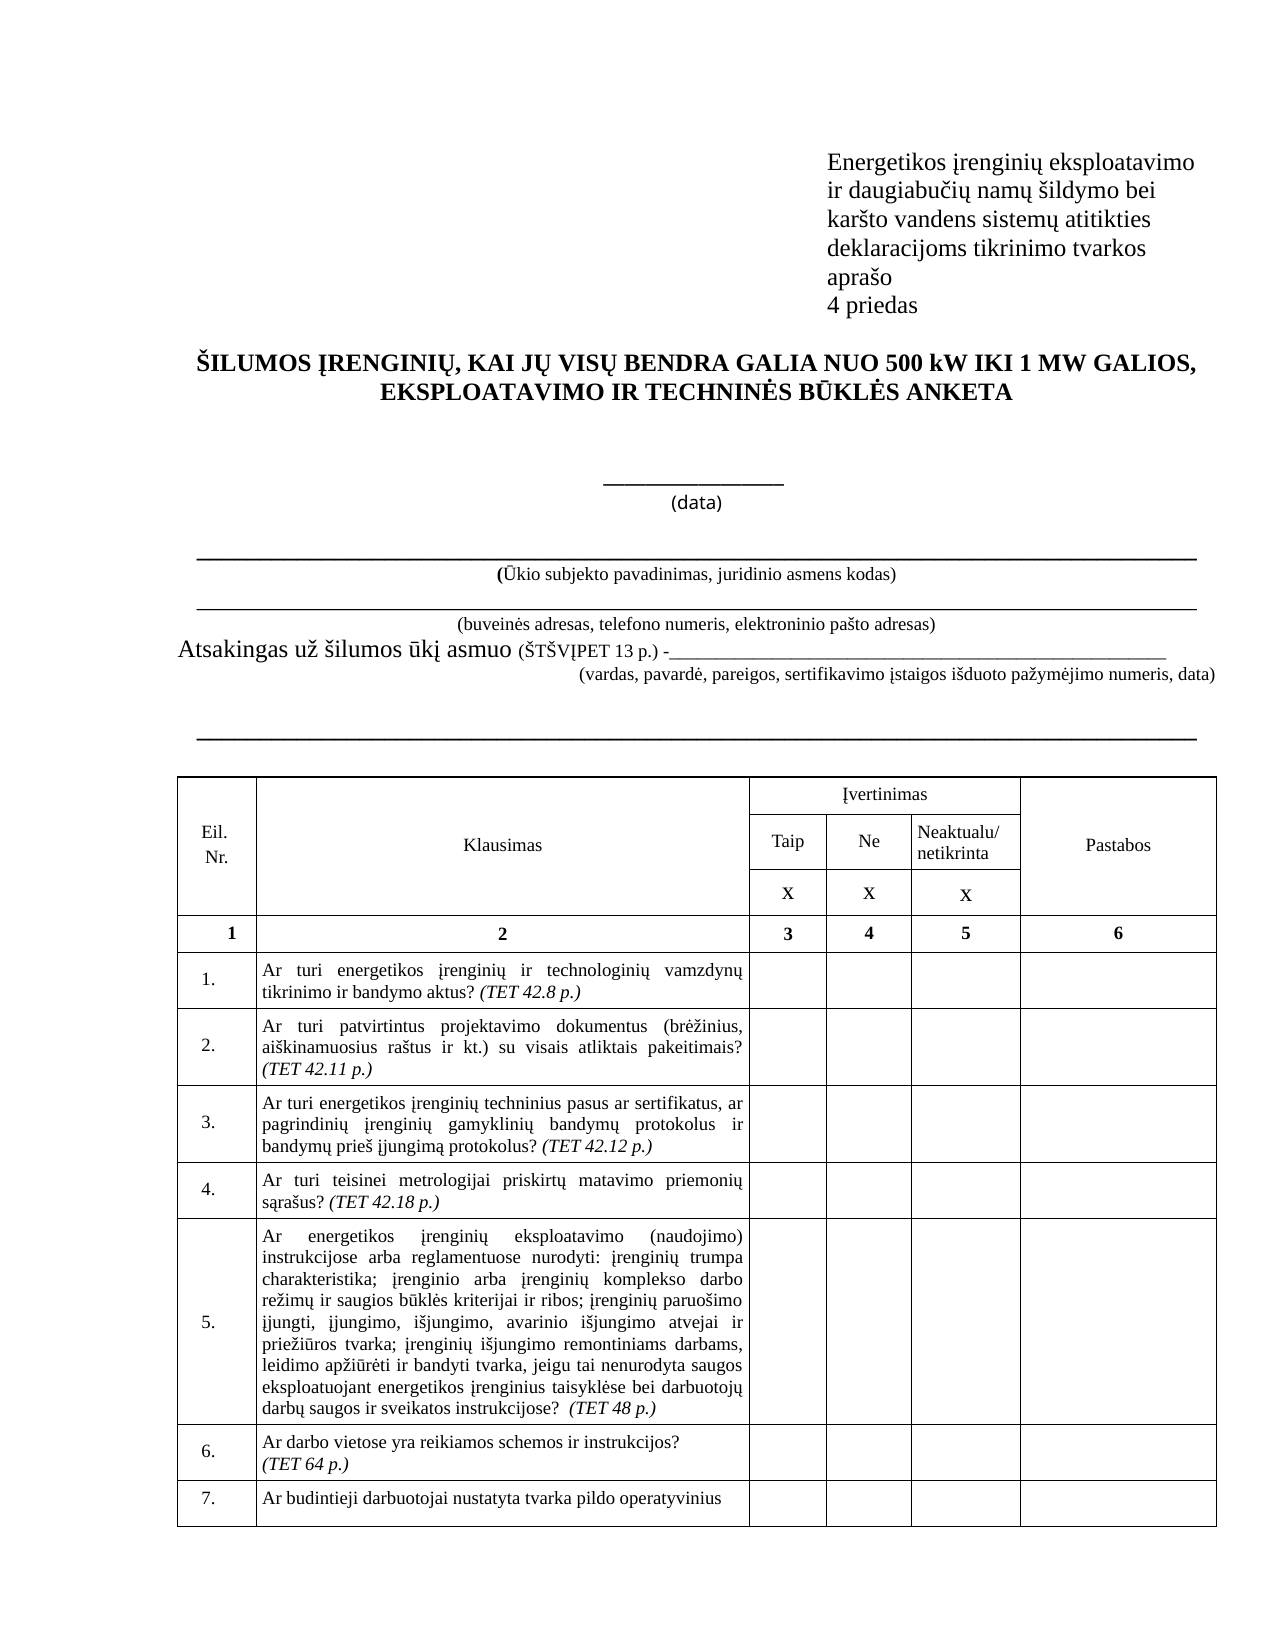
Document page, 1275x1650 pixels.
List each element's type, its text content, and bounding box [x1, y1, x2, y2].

table_cell [827, 1086, 911, 1162]
table_cell 5. [178, 1219, 256, 1424]
table_cell 5 [912, 916, 1020, 952]
table_cell 7. [178, 1481, 256, 1526]
table_cell 2 [257, 916, 749, 952]
table_cell 2. [178, 1009, 256, 1085]
table_cell Ar turi patvirtintus projektavimo dokumentus (brėžinius, aiškinamuosius raštus ir kt.) su visais atliktais pakeitimais? (TET 42.11 p.) [257, 1009, 749, 1085]
table_cell Neaktualu/ netikrinta [912, 815, 1020, 869]
table_cell [912, 1009, 1020, 1085]
table_cell [750, 953, 826, 1008]
table_header Klausimas [257, 778, 749, 915]
text (data) [177, 489, 1216, 515]
text _________________ [177, 457, 1216, 489]
table_cell [1021, 1009, 1216, 1085]
table_cell Ar turi energetikos įrenginių techninius pasus ar sertifikatus, ar pagrindinių įrenginių gamyklinių bandymų protokolus ir bandymų prieš įjungimą protokolus? (TET 42.12 p.) [257, 1086, 749, 1162]
text (vardas, pavardė, pareigos, sertifikavimo įstaigos išduoto pažymėjimo numeris, data) [177, 663, 1216, 685]
table_cell [912, 1481, 1020, 1526]
table_cell Ar energetikos įrenginių eksploatavimo (naudojimo) instrukcijose arba reglamentuose nurodyti: įrenginių trumpa charakteristika; įrenginio arba įrenginių komplekso darbo režimų ir saugios būklės kriterijai ir ribos; įrenginių paruošimo įjungti, įjungimo, išjungimo, avarinio išjungimo atvejai ir priežiūros tvarka; įrenginių išjungimo remontiniams darbams, leidimo apžiūrėti ir bandyti tvarka, jeigu tai nenurodyta saugos eksploatuojant energetikos įrenginius taisyklėse bei darbuotojų darbų saugos ir sveikatos instrukcijose? (TET 48 p.) [257, 1219, 749, 1424]
table_cell [827, 1425, 911, 1480]
table_cell [912, 953, 1020, 1008]
table_cell [912, 1425, 1020, 1480]
table_cell Taip [750, 815, 826, 869]
table_cell x [750, 870, 826, 915]
table_cell 6 [1021, 916, 1216, 952]
table_cell 6. [178, 1425, 256, 1480]
text ________________________________________________________________________________ [177, 534, 1216, 563]
table_cell [827, 953, 911, 1008]
table_cell x [912, 870, 1020, 915]
table_cell [1021, 1425, 1216, 1480]
table_cell [912, 1163, 1020, 1218]
table_header Pastabos [1021, 778, 1216, 915]
table_cell [750, 1219, 826, 1424]
table_cell [750, 1425, 826, 1480]
table_cell x [827, 870, 911, 915]
text Atsakingas už šilumos ūkį asmuo (ŠTŠVĮPET 13 p.) -_____________________________________________________ [177, 634, 1216, 663]
table_cell [827, 1163, 911, 1218]
table_cell 3 [750, 916, 826, 952]
table_cell [750, 1163, 826, 1218]
text ________________________________________________________________________________ [177, 714, 1216, 742]
table_cell [827, 1219, 911, 1424]
text (Ūkio subjekto pavadinimas, juridinio asmens kodas) [177, 563, 1216, 584]
table_header Eil. Nr. [178, 778, 256, 915]
text 4 priedas [827, 291, 1216, 319]
table_cell [750, 1481, 826, 1526]
table_cell [1021, 1219, 1216, 1424]
table_cell 3. [178, 1086, 256, 1162]
table_cell [1021, 1086, 1216, 1162]
table_cell 1 [178, 916, 256, 952]
table_cell Ar budintieji darbuotojai nustatyta tvarka pildo operatyvinius [257, 1481, 749, 1526]
table_header Įvertinimas [750, 778, 1020, 814]
table_cell [827, 1481, 911, 1526]
table_cell [912, 1086, 1020, 1162]
table_cell [1021, 1163, 1216, 1218]
table_cell Ar darbo vietose yra reikiamos schemos ir instrukcijos? (TET 64 p.) [257, 1425, 749, 1480]
table_cell [1021, 953, 1216, 1008]
table_cell Ar turi teisinei metrologijai priskirtų matavimo priemonių sąrašus? (TET 42.18 p.) [257, 1163, 749, 1218]
table_cell Ar turi energetikos įrenginių ir technologinių vamzdynų tikrinimo ir bandymo aktus? (TET 42.8 p.) [257, 953, 749, 1008]
text ________________________________________________________________________________ [177, 584, 1216, 613]
text (buveinės adresas, telefono numeris, elektroninio pašto adresas) [177, 613, 1216, 634]
text Energetikos įrenginių eksploatavimo ir daugiabučių namų šildymo bei karšto vandens sistemų atitikties deklaracijoms tikrinimo tvarkos aprašo [827, 147, 1216, 291]
table_cell [912, 1219, 1020, 1424]
table_cell [750, 1009, 826, 1085]
table_cell 4. [178, 1163, 256, 1218]
table_cell 4 [827, 916, 911, 952]
table_cell Ne [827, 815, 911, 869]
table_cell 1. [178, 953, 256, 1008]
table_cell [750, 1086, 826, 1162]
table_cell [1021, 1481, 1216, 1526]
text ŠILUMOS ĮRENGINIŲ, KAI JŲ VISŲ BENDRA GALIA NUO 500 kW IKI 1 MW GALIOS, EKSPLOATAVIMO IR TECHNINĖS BŪKLĖS ANKETA [177, 348, 1216, 406]
table_cell [827, 1009, 911, 1085]
